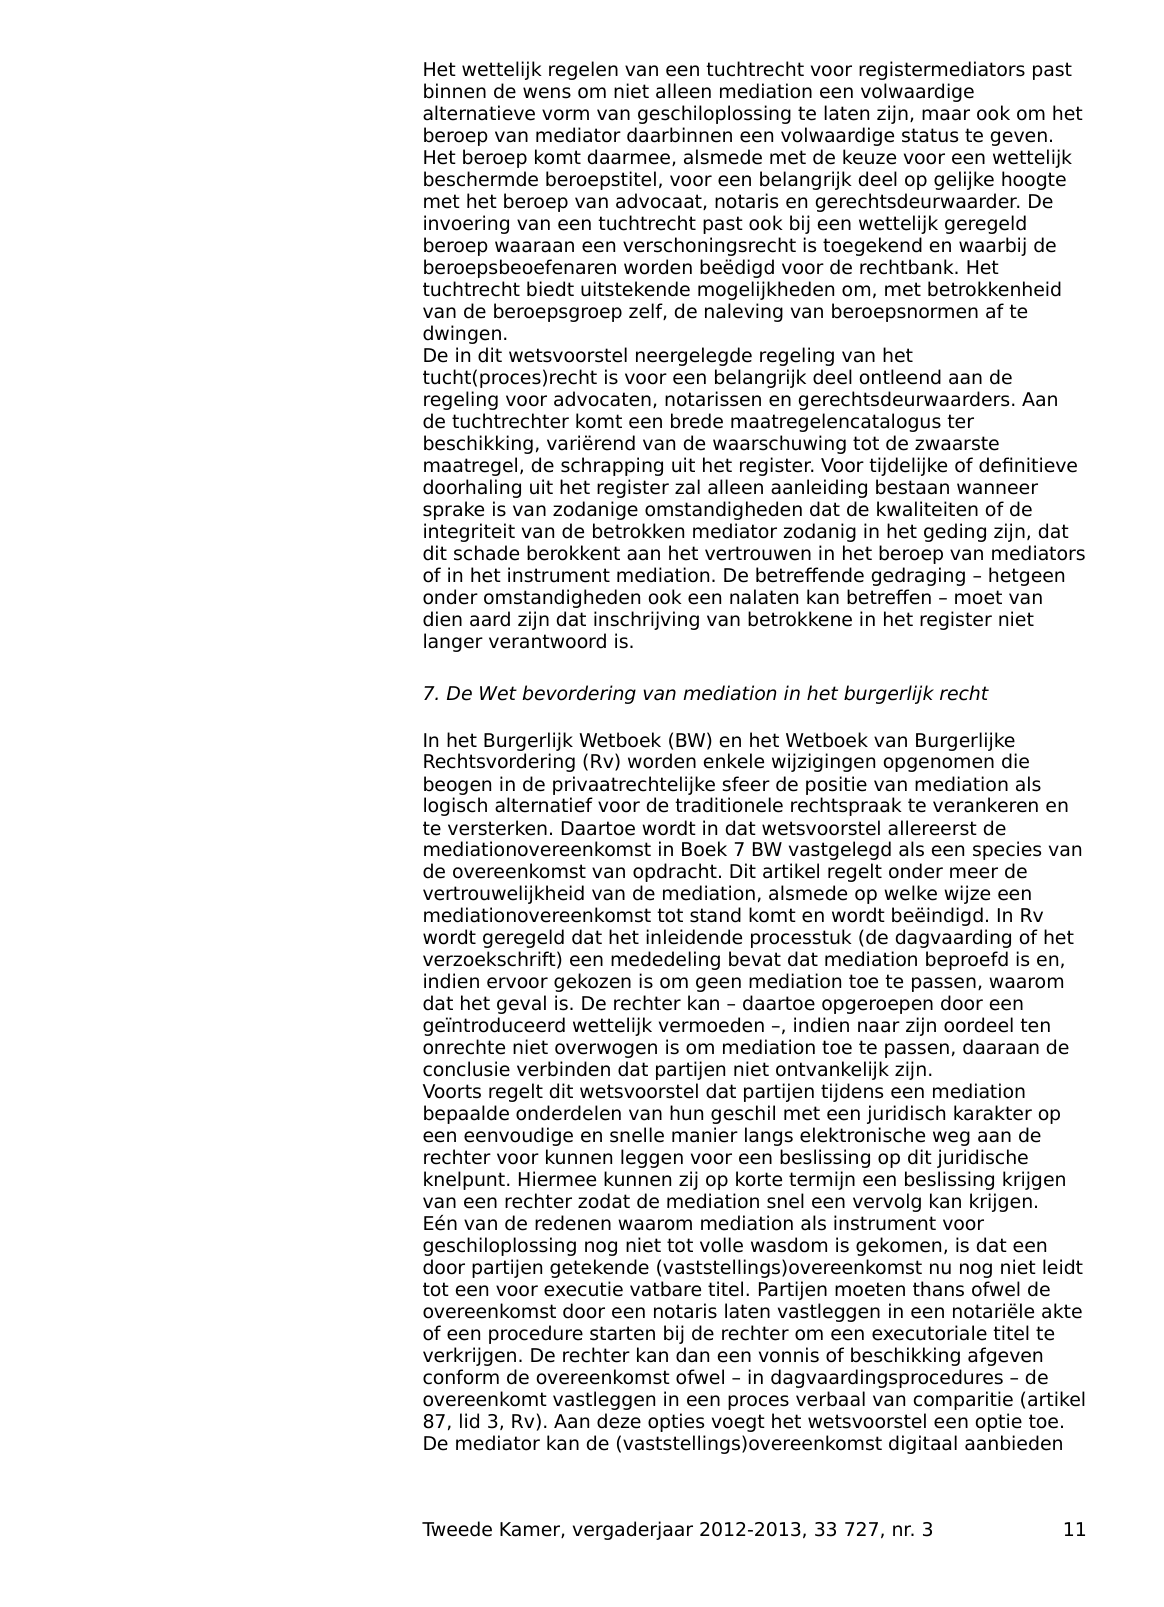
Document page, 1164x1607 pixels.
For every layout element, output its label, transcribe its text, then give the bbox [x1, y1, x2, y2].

text Eén van de redenen waarom mediation als instrument voor geschiloplossing nog niet tot volle wasdom is gekomen, is dat een door partijen getekende (vaststellings)overeenkomst nu nog niet leidt tot een voor executie vatbare titel. Partijen moeten thans ofwel de overeenkomst door een notaris laten vastleggen in een notariële akte of een procedure starten bij de rechter om een executoriale titel te verkrijgen. De rechter kan dan een vonnis of beschikking afgeven conform de overeenkomst ofwel – in dagvaardingsprocedures – de overeenkomt vastleggen in een proces verbaal van comparitie (artikel 87, lid 3, Rv). Aan deze opties voegt het wetsvoorstel een optie toe. De mediator kan de (vaststellings)overeenkomst digitaal aanbieden [422, 1213, 1087, 1455]
text De in dit wetsvoorstel neergelegde regeling van het tucht(proces)recht is voor een belangrijk deel ontleend aan de regeling voor advocaten, notarissen en gerechtsdeurwaarders. Aan de tuchtrechter komt een brede maatregelencatalogus ter beschikking, variërend van de waarschuwing tot de zwaarste maatregel, de schrapping uit het register. Voor tijdelijke of definitieve doorhaling uit het register zal alleen aanleiding bestaan wanneer sprake is van zodanige omstandigheden dat de kwaliteiten of de integriteit van de betrokken mediator zodanig in het geding zijn, dat dit schade berokkent aan het vertrouwen in het beroep van mediators of in het instrument mediation. De betreffende gedraging – hetgeen onder omstandigheden ook een nalaten kan betreffen – moet van dien aard zijn dat inschrijving van betrokkene in het register niet langer verantwoord is. [422, 345, 1087, 652]
text Het wettelijk regelen van een tuchtrecht voor registermediators past binnen de wens om niet alleen mediation een volwaardige alternatieve vorm van geschiloplossing te laten zijn, maar ook om het beroep van mediator daarbinnen een volwaardige status te geven. Het beroep komt daarmee, alsmede met de keuze voor een wettelijk beschermde beroepstitel, voor een belangrijk deel op gelijke hoogte met het beroep van advocaat, notaris en gerechtsdeurwaarder. De invoering van een tuchtrecht past ook bij een wettelijk geregeld beroep waaraan een verschoningsrecht is toegekend en waarbij de beroepsbeoefenaren worden beëdigd voor de rechtbank. Het tuchtrecht biedt uitstekende mogelijkheden om, met betrokkenheid van de beroepsgroep zelf, de naleving van beroepsnormen af te dwingen. [422, 59, 1087, 345]
text In het Burgerlijk Wetboek (BW) en het Wetboek van Burgerlijke Rechtsvordering (Rv) worden enkele wijzigingen opgenomen die beogen in de privaatrechtelijke sfeer de positie van mediation als logisch alternatief voor de traditionele rechtspraak te verankeren en te versterken. Daartoe wordt in dat wetsvoorstel allereerst de mediationovereenkomst in Boek 7 BW vastgelegd als een species van de overeenkomst van opdracht. Dit artikel regelt onder meer de vertrouwelijkheid van de mediation, alsmede op welke wijze een mediationovereenkomst tot stand komt en wordt beëindigd. In Rv wordt geregeld dat het inleidende processtuk (de dagvaarding of het verzoekschrift) een mededeling bevat dat mediation beproefd is en, indien ervoor gekozen is om geen mediation toe te passen, waarom dat het geval is. De rechter kan – daartoe opgeroepen door een geïntroduceerd wettelijk vermoeden –, indien naar zijn oordeel ten onrechte niet overwogen is om mediation toe te passen, daaraan de conclusie verbinden dat partijen niet ontvankelijk zijn. [422, 729, 1087, 1081]
text Voorts regelt dit wetsvoorstel dat partijen tijdens een mediation bepaalde onderdelen van hun geschil met een juridisch karakter op een eenvoudige en snelle manier langs elektronische weg aan de rechter voor kunnen leggen voor een beslissing op dit juridische knelpunt. Hiermee kunnen zij op korte termijn een beslissing krijgen van een rechter zodat de mediation snel een vervolg kan krijgen. [422, 1081, 1087, 1213]
subtitle 7. De Wet bevordering van mediation in het burgerlijk recht [422, 682, 1087, 704]
